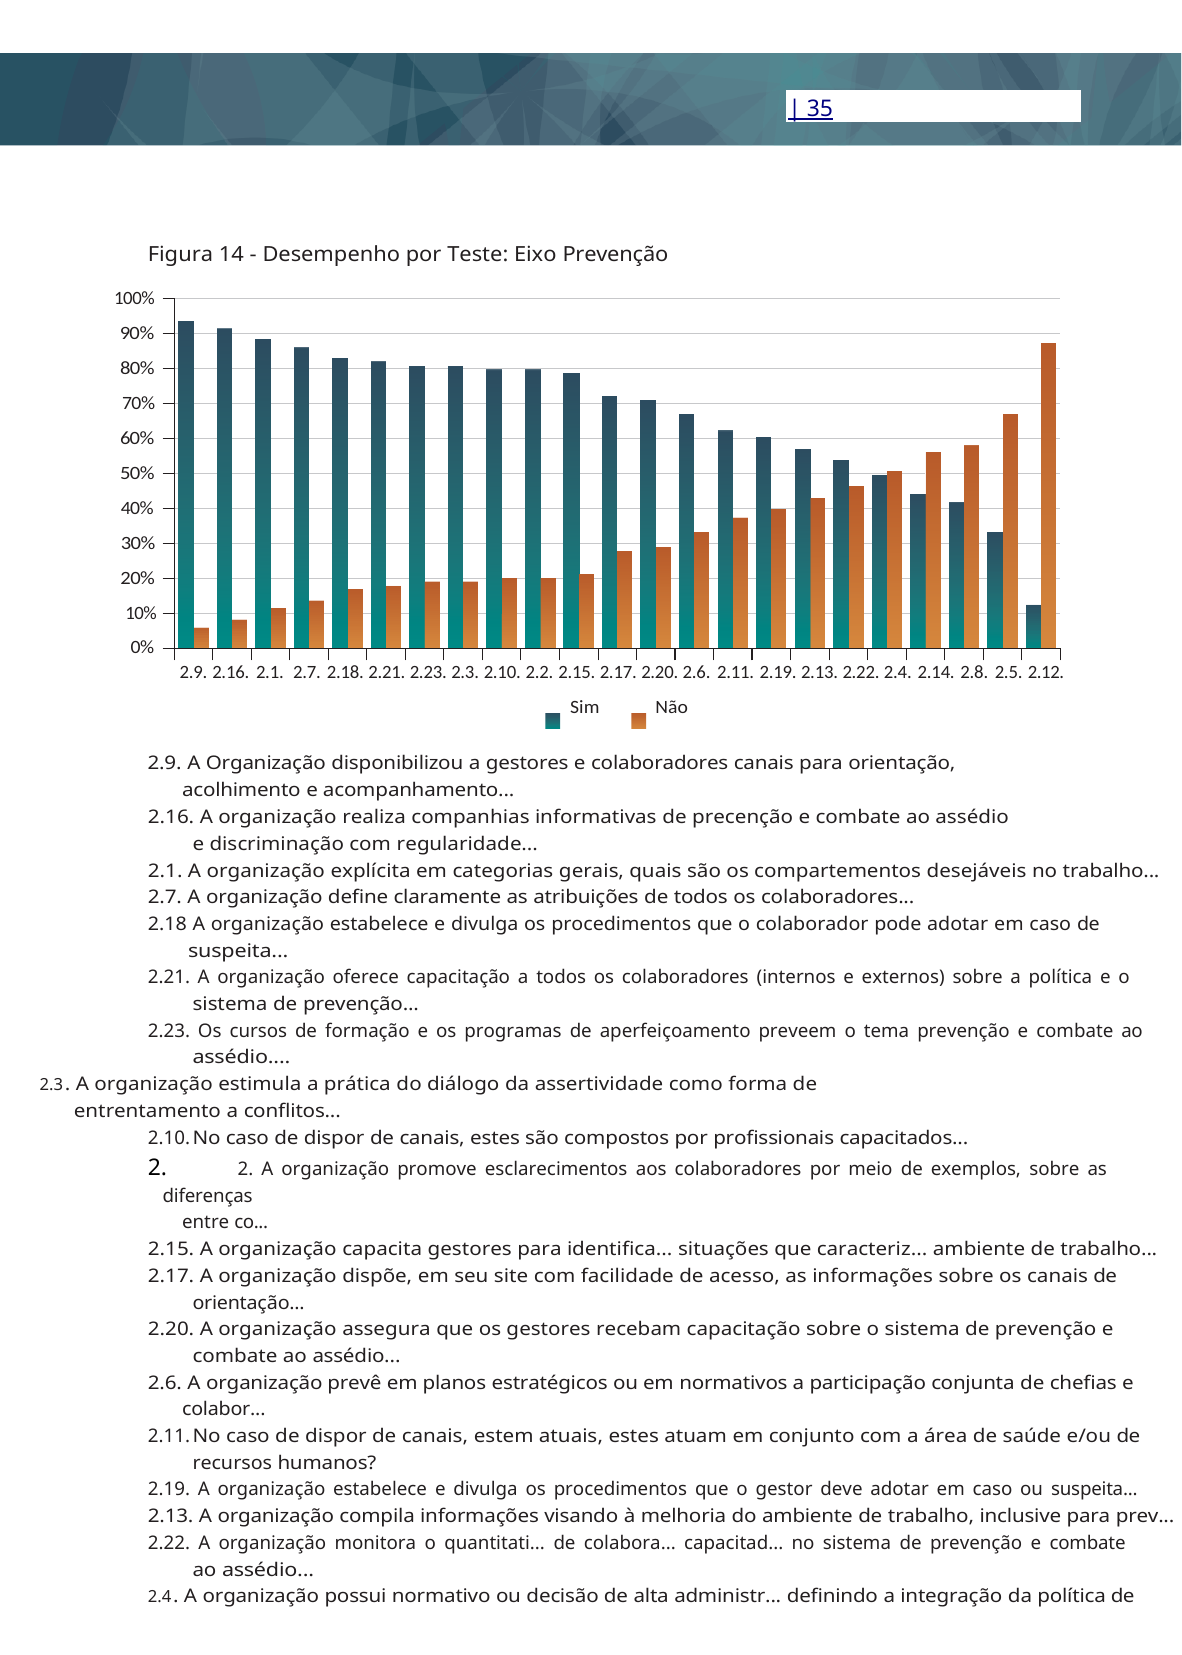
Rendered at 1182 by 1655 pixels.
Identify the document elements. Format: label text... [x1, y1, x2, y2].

text [463, 461, 486, 473]
text orientação... [192, 1289, 1181, 1314]
text [671, 579, 679, 589]
text [786, 531, 795, 543]
text [463, 391, 486, 403]
text [632, 614, 640, 624]
text [386, 509, 409, 519]
text [194, 426, 217, 438]
text [594, 636, 602, 648]
text [541, 391, 563, 403]
text [386, 496, 409, 508]
text [194, 391, 217, 403]
text [656, 496, 679, 508]
text [979, 579, 987, 589]
text [1018, 439, 1041, 449]
text [709, 614, 718, 624]
text [733, 439, 756, 449]
text [309, 404, 332, 414]
text [232, 566, 255, 578]
text [401, 601, 409, 613]
text [753, 649, 790, 658]
text [656, 531, 679, 543]
text [656, 461, 679, 473]
text [309, 439, 332, 449]
text [348, 544, 371, 554]
text [329, 649, 366, 658]
text [1056, 426, 1181, 449]
text [483, 649, 520, 658]
text [309, 369, 332, 379]
text [694, 496, 718, 508]
text [580, 544, 602, 554]
text 80% [120, 356, 174, 379]
text [348, 579, 371, 589]
text recursos humanos? [192, 1449, 1181, 1474]
text [541, 439, 563, 449]
text [599, 649, 636, 658]
text 2.16. A organização realiza companhias informativas de precenção e combate ao assédio e discriminação com regularidade... [148, 803, 1024, 856]
text [556, 579, 563, 589]
text [580, 439, 602, 449]
text [825, 579, 833, 589]
text [902, 566, 910, 578]
text [463, 369, 486, 379]
text [560, 649, 598, 658]
text [232, 531, 255, 543]
text [656, 509, 679, 519]
text [324, 614, 332, 624]
text [271, 544, 294, 554]
text [825, 566, 833, 578]
text 2.13. A organização compila informações visando à melhoria do ambiente de trabalho, inclusive para prev... [148, 1502, 1181, 1528]
text [309, 391, 332, 403]
text [637, 649, 674, 658]
text [694, 531, 718, 543]
text [902, 496, 910, 508]
text [232, 439, 255, 449]
text [309, 426, 332, 438]
text [517, 614, 525, 624]
text [556, 601, 563, 613]
text [271, 439, 294, 449]
text [849, 474, 887, 484]
text [425, 391, 448, 403]
text [694, 461, 718, 473]
text [979, 544, 987, 554]
text [1018, 566, 1041, 578]
text [517, 579, 525, 589]
text [425, 369, 448, 379]
text [463, 531, 486, 543]
text [786, 579, 795, 589]
text [1056, 461, 1181, 484]
text suspeita... [188, 937, 1181, 963]
text [463, 579, 486, 589]
text [902, 531, 910, 543]
text [502, 404, 525, 414]
text [941, 509, 949, 519]
text [830, 649, 867, 658]
text [324, 636, 332, 648]
text [864, 509, 872, 519]
text 2.21. A organização oferece capacitação a todos os colaboradores (internos e externos) sobre a política e o [148, 964, 1181, 989]
text [367, 649, 405, 658]
text [271, 369, 294, 379]
text [386, 426, 409, 438]
text [671, 601, 679, 613]
text [1056, 636, 1181, 658]
text [864, 544, 872, 554]
text [556, 614, 563, 624]
text [309, 461, 332, 473]
text [440, 601, 448, 613]
text [632, 579, 640, 589]
text [791, 649, 829, 658]
text Sim Não [545, 694, 1181, 728]
text [617, 509, 640, 519]
text [580, 404, 602, 414]
text [348, 496, 371, 508]
text [348, 426, 371, 438]
text 10% [125, 601, 174, 624]
text [232, 356, 255, 368]
text 2.17. A organização dispõe, em seu site com facilidade de acesso, as informações sobre os canais de [148, 1262, 1181, 1288]
text 30% [121, 531, 174, 554]
text assédio.... [192, 1044, 1181, 1069]
text [271, 426, 294, 438]
text [825, 544, 833, 554]
text [825, 601, 833, 613]
text [386, 369, 409, 379]
text [309, 579, 332, 589]
text [1022, 649, 1060, 658]
text [425, 404, 448, 414]
text [194, 404, 217, 414]
text [363, 601, 371, 613]
text 50% [120, 461, 174, 484]
text [386, 404, 409, 414]
text [825, 531, 833, 543]
text [979, 636, 987, 648]
text [348, 474, 371, 484]
text [401, 636, 409, 648]
text [733, 496, 756, 508]
text [348, 391, 371, 403]
text [271, 566, 294, 578]
text [1018, 531, 1041, 543]
text 0% [130, 636, 174, 658]
text 2.9. A Organização disponibilizou a gestores e colaboradores canais para orientação, acolhimento e acompanhamento... [147, 749, 1024, 802]
text [232, 391, 255, 403]
text [541, 566, 563, 578]
text [632, 566, 640, 578]
text [194, 439, 217, 449]
text [714, 649, 751, 658]
text [786, 636, 795, 648]
text [194, 566, 217, 578]
text [733, 509, 756, 519]
text [979, 531, 1003, 543]
text [348, 531, 371, 543]
text [979, 509, 1003, 519]
text [941, 614, 949, 624]
text [902, 544, 910, 554]
text [194, 496, 217, 508]
text [502, 496, 525, 508]
text [941, 601, 949, 613]
list No caso de dispor de canais, estem atuais, estes atuam em conjunto com a área de saúde e/ou de [148, 1422, 1181, 1448]
text [979, 566, 987, 578]
text [502, 509, 525, 519]
text [748, 544, 756, 554]
text [386, 474, 409, 484]
text [271, 474, 294, 484]
text [709, 601, 718, 613]
text [676, 649, 713, 658]
text [825, 509, 833, 519]
text [580, 566, 602, 578]
text [617, 461, 640, 473]
text [748, 636, 756, 648]
text [463, 426, 486, 438]
text [194, 369, 217, 379]
text [694, 439, 718, 449]
text [232, 509, 255, 519]
text 2.22. A organização monitora o quantitati... de colabora... capacitad... no sistema de prevenção e combate [148, 1529, 1181, 1555]
text [941, 566, 949, 578]
text [580, 461, 602, 473]
list . A organização possui normativo ou decisão de alta administr... definindo a integração da política de [148, 1582, 1181, 1608]
text [864, 636, 872, 648]
text [406, 649, 443, 658]
text [694, 426, 1003, 438]
text [247, 636, 255, 648]
text [580, 474, 602, 484]
text [733, 461, 756, 473]
text [1018, 509, 1041, 519]
text [463, 566, 486, 578]
text [1018, 474, 1041, 484]
text [771, 496, 795, 508]
text [290, 649, 328, 658]
text [941, 531, 949, 543]
text [463, 509, 486, 519]
text [309, 531, 332, 543]
text [348, 461, 371, 473]
text [502, 474, 525, 484]
text [232, 496, 255, 508]
text [425, 461, 448, 473]
text 2.15. A organização capacita gestores para identifica... situações que caracteriz... ambiente de trabalho... [148, 1236, 1181, 1261]
text [868, 649, 906, 658]
list No caso de dispor de canais, estes são compostos por profissionais capacitados... [148, 1124, 1181, 1150]
text [309, 356, 1041, 368]
text [232, 579, 255, 589]
text [709, 636, 718, 648]
text [478, 636, 486, 648]
text [521, 649, 559, 658]
text [617, 426, 640, 438]
text [348, 509, 371, 519]
text [941, 461, 964, 473]
text [594, 601, 602, 613]
text [709, 579, 718, 589]
text [194, 321, 1181, 344]
text [386, 439, 409, 449]
text [541, 461, 563, 473]
text [194, 579, 217, 589]
text 2.23. Os cursos de formação e os programas de aperfeiçoamento preveem o tema prevenção e combate ao [148, 1017, 1181, 1043]
text [902, 474, 925, 484]
text [771, 461, 795, 473]
text [213, 649, 251, 658]
text [748, 566, 756, 578]
text [425, 566, 448, 578]
text [232, 544, 255, 554]
text [864, 579, 872, 589]
text [425, 439, 448, 449]
text [232, 461, 255, 473]
text colabor... [182, 1396, 1181, 1421]
text [864, 614, 872, 624]
text [348, 439, 371, 449]
text [425, 544, 448, 554]
list 2. A organização promove esclarecimentos aos colaboradores por meio de exemplos, sobre as diferenças [148, 1151, 1181, 1208]
text [271, 509, 294, 519]
text [709, 544, 718, 554]
text [425, 579, 448, 589]
text [271, 601, 294, 613]
text [502, 566, 525, 578]
text [694, 509, 718, 519]
text [656, 439, 679, 449]
text [771, 439, 1003, 449]
text [194, 461, 217, 473]
text 2.18 A organização estabelece e divulga os procedimentos que o colaborador pode adotar em caso de [148, 910, 1181, 936]
text [941, 636, 949, 648]
text 40% [121, 496, 174, 519]
text [425, 496, 448, 508]
text [425, 531, 448, 543]
text [386, 579, 409, 589]
text [271, 579, 294, 589]
text [902, 636, 910, 648]
text [194, 474, 217, 484]
text [232, 601, 255, 613]
text [979, 461, 1003, 473]
text [617, 531, 640, 543]
text 2.19. A organização estabelece e divulga os procedimentos que o gestor deve adotar em caso ou suspeita... [148, 1476, 1181, 1501]
text [594, 614, 602, 624]
text [617, 404, 640, 414]
text [945, 649, 983, 658]
text [175, 649, 212, 658]
text [671, 614, 679, 624]
text [463, 544, 486, 554]
text [709, 566, 718, 578]
text 2.9. 2.16. 2.1. 2.7. 2.18. 2.21. 2.23. 2.3. 2.10. 2.2. 2.15. 2.17. 2.20. 2.6. 2.11. 2.19. 2.13. 2.22. 2.4. 2.14. 2.8. 2.5. 2.12. [179, 661, 1181, 684]
text [556, 636, 563, 648]
text [1056, 391, 1181, 414]
text [984, 649, 1021, 658]
text [849, 461, 925, 473]
text [440, 636, 448, 648]
text [671, 636, 679, 648]
text [979, 474, 1003, 484]
text [748, 601, 756, 613]
text [902, 509, 910, 519]
text 90% [119, 321, 174, 344]
text [864, 531, 872, 543]
text [656, 474, 679, 484]
text [463, 439, 486, 449]
text ao assédio... [192, 1556, 1181, 1581]
text [440, 614, 448, 624]
text [309, 509, 332, 519]
text [1056, 601, 1181, 624]
text [502, 439, 525, 449]
text [232, 426, 255, 438]
text [748, 614, 756, 624]
text [907, 649, 944, 658]
text sistema de prevenção... [192, 990, 1181, 1016]
text [656, 426, 679, 438]
text [252, 649, 289, 658]
text [386, 531, 409, 543]
text 20% [120, 566, 174, 589]
text [541, 531, 563, 543]
text entre co... [182, 1209, 1181, 1234]
text [194, 509, 217, 519]
text [502, 461, 525, 473]
text [617, 496, 640, 508]
text [811, 461, 833, 473]
text [656, 404, 1041, 414]
text [979, 601, 987, 613]
text [617, 474, 640, 484]
text [941, 496, 964, 508]
text [748, 531, 756, 543]
text [425, 509, 448, 519]
text [941, 579, 949, 589]
text [363, 636, 371, 648]
text [1018, 461, 1041, 473]
text [194, 531, 217, 543]
text [580, 496, 602, 508]
text [478, 614, 486, 624]
text [786, 614, 795, 624]
text [541, 426, 563, 438]
text [232, 474, 255, 484]
text [632, 601, 640, 613]
text [786, 509, 795, 519]
text [825, 636, 833, 648]
text [594, 579, 602, 589]
text [811, 496, 833, 508]
text [541, 544, 563, 554]
text [463, 404, 486, 414]
text [671, 566, 679, 578]
text [502, 426, 525, 438]
text [786, 601, 795, 613]
text [1018, 496, 1041, 508]
text [386, 566, 409, 578]
text [309, 544, 332, 554]
text [478, 601, 486, 613]
text combate ao assédio... [192, 1342, 1181, 1368]
text [444, 649, 482, 658]
text [902, 614, 910, 624]
text 2.7. A organização define claramente as atribuições de todos os colaboradores... [148, 884, 1181, 909]
text [941, 544, 949, 554]
text [517, 601, 525, 613]
text [541, 404, 563, 414]
text [463, 474, 486, 484]
text 2.1. A organização explícita em categorias gerais, quais são os compartementos desejáveis no trabalho... [148, 857, 1181, 882]
text [541, 496, 563, 508]
text [286, 636, 294, 648]
text 100% [114, 286, 1181, 309]
text [825, 614, 833, 624]
text [541, 509, 563, 519]
text [271, 461, 294, 473]
text 70% [122, 391, 174, 414]
text [232, 404, 255, 414]
text [271, 404, 294, 414]
text [271, 531, 294, 543]
text Figura 14 - Desempenho por Teste: Eixo Prevenção [148, 239, 1181, 268]
text [771, 474, 795, 484]
text [194, 614, 217, 624]
text [694, 474, 718, 484]
text 2.20. A organização assegura que os gestores recebam capacitação sobre o sistema de prevenção e [148, 1316, 1181, 1341]
text [1018, 601, 1041, 613]
text [1018, 426, 1041, 438]
text [194, 544, 217, 554]
text [786, 566, 795, 578]
text 60% [120, 426, 174, 449]
text [286, 614, 294, 624]
text [580, 391, 1041, 403]
text [463, 496, 486, 508]
text [864, 566, 872, 578]
text [1018, 636, 1026, 648]
text [864, 496, 872, 508]
text [617, 439, 640, 449]
text [979, 614, 987, 624]
text [748, 579, 756, 589]
text [902, 579, 910, 589]
text [1056, 496, 1181, 519]
text [386, 544, 409, 554]
text [656, 544, 679, 554]
text [271, 496, 294, 508]
text [786, 544, 795, 554]
text [517, 636, 525, 648]
text [401, 614, 409, 624]
text [1056, 531, 1181, 554]
text [502, 531, 525, 543]
text [271, 391, 294, 403]
text [309, 566, 332, 578]
text [425, 426, 448, 438]
text [363, 614, 371, 624]
text [1056, 566, 1181, 589]
text [386, 461, 409, 473]
text [232, 614, 255, 624]
text [309, 496, 332, 508]
text [502, 391, 525, 403]
text [1018, 544, 1041, 554]
text [1018, 614, 1026, 624]
text [617, 544, 640, 554]
text [271, 356, 294, 368]
text [541, 474, 563, 484]
text [580, 426, 602, 438]
text [941, 474, 964, 484]
text [811, 474, 833, 484]
text [1018, 579, 1041, 589]
text [541, 369, 1041, 379]
text [902, 601, 910, 613]
text [979, 496, 1003, 508]
text [232, 369, 255, 379]
text [324, 601, 332, 613]
text [502, 369, 525, 379]
text [348, 369, 371, 379]
text [733, 474, 756, 484]
text [502, 544, 525, 554]
text [580, 509, 602, 519]
text 2.6. A organização prevê em planos estratégicos ou em normativos a participação conjunta de chefias e [148, 1369, 1181, 1394]
text [309, 474, 332, 484]
text [632, 636, 640, 648]
text [580, 531, 602, 543]
text [1056, 356, 1181, 379]
text [864, 601, 872, 613]
text [209, 636, 217, 648]
text [348, 404, 371, 414]
text [425, 474, 448, 484]
text [194, 601, 217, 613]
text [194, 356, 217, 368]
list . A organização estimula a prática do diálogo da assertividade como forma de entrentamento a conflitos... [39, 1071, 951, 1123]
text [386, 391, 409, 403]
text [348, 566, 371, 578]
